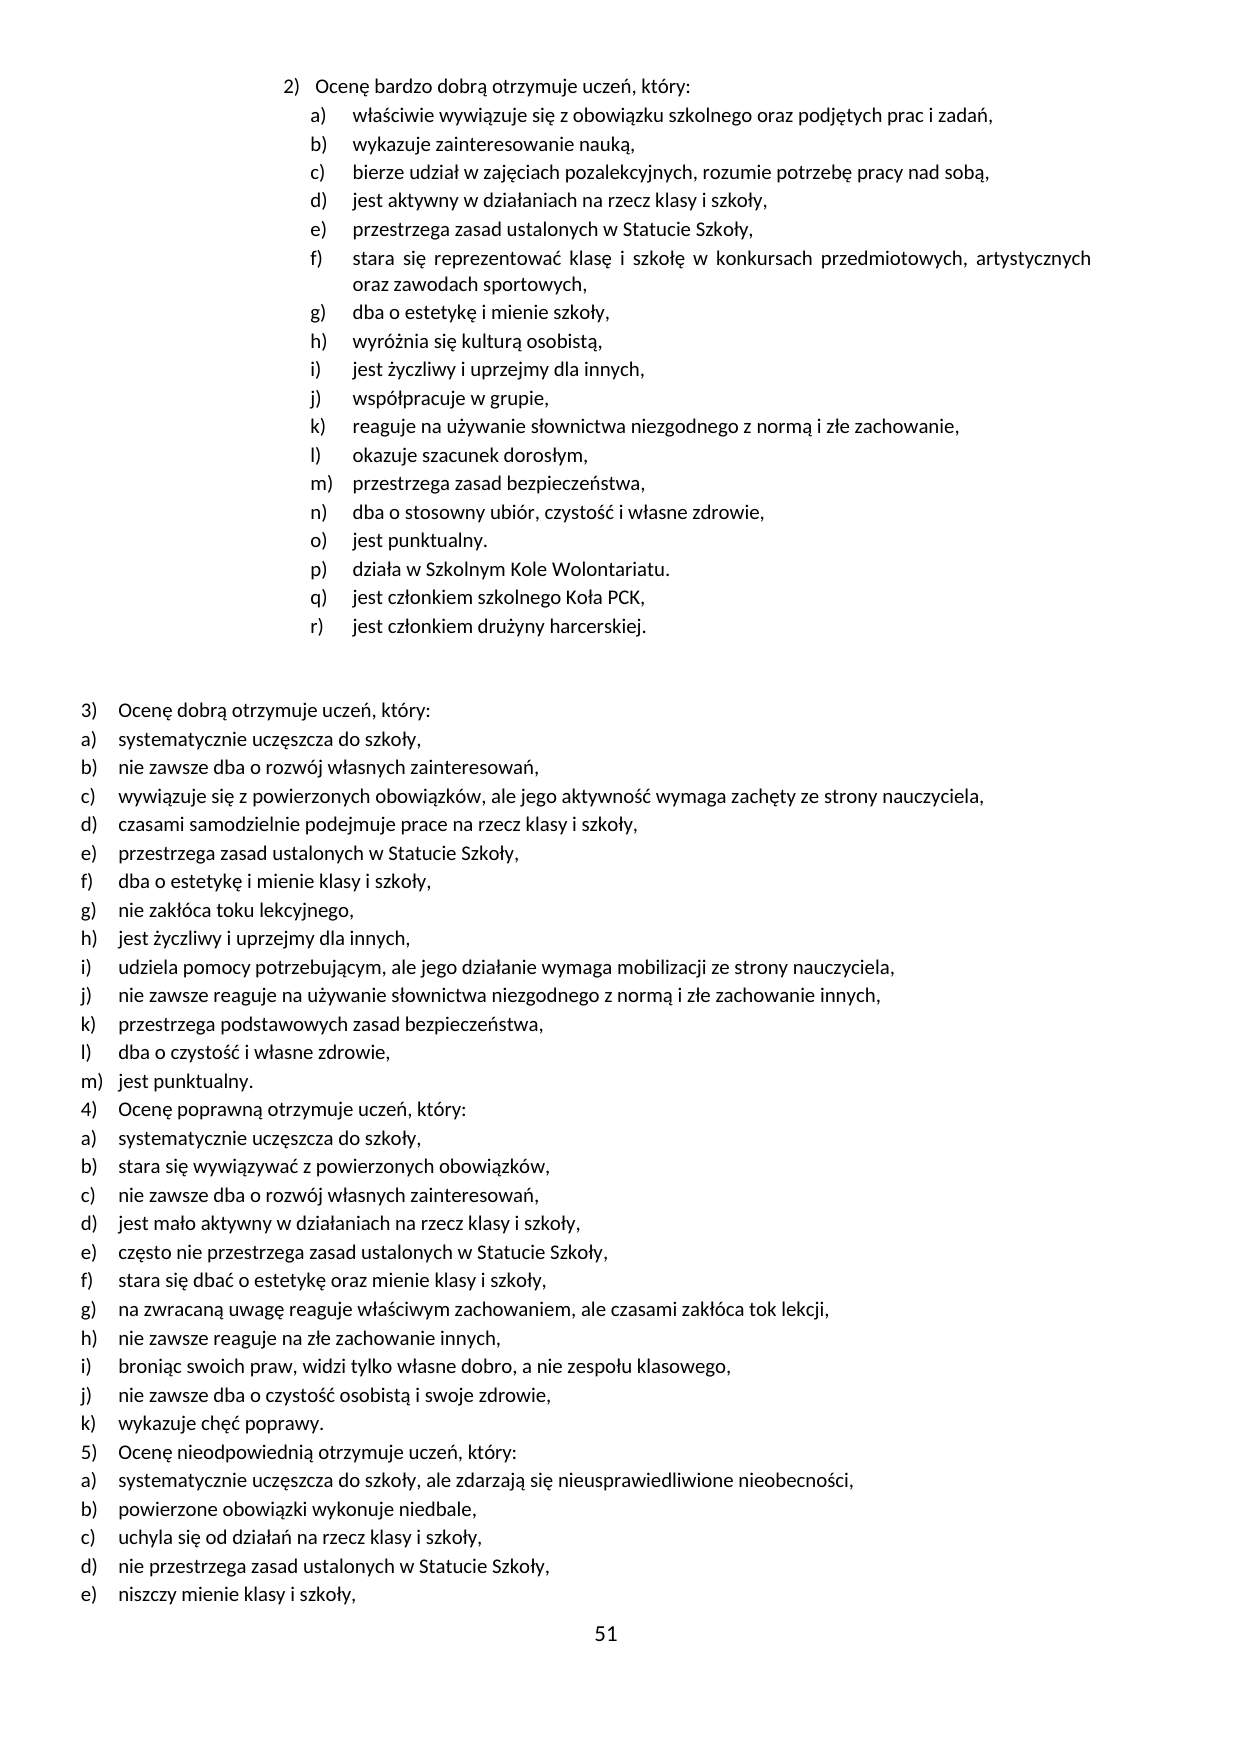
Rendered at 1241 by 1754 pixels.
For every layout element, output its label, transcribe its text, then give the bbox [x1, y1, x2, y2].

list jest mało aktywny w działaniach na rzecz klasy i szkoły, [81, 1211, 1092, 1236]
list Ocenę poprawną otrzymuje uczeń, który: [81, 1096, 1092, 1122]
list jest punktualny. [310, 528, 1092, 553]
list przestrzega podstawowych zasad bezpieczeństwa, [81, 1011, 1092, 1036]
list nie zawsze dba o rozwój własnych zainteresowań, [81, 754, 1092, 780]
list działa w Szkolnym Kole Wolontariatu. [310, 556, 1092, 581]
list udziela pomocy potrzebującym, ale jego działanie wymaga mobilizacji ze strony nauczyciela, [81, 954, 1092, 979]
list jest punktualny. [81, 1068, 1092, 1093]
list jest życzliwy i uprzejmy dla innych, [310, 356, 1092, 382]
list nie zawsze dba o czystość osobistą i swoje zdrowie, [81, 1382, 1092, 1407]
list dba o estetykę i mienie klasy i szkoły, [81, 868, 1092, 894]
list nie zakłóca toku lekcyjnego, [81, 897, 1092, 922]
list nie zawsze dba o rozwój własnych zainteresowań, [81, 1182, 1092, 1207]
list dba o estetykę i mienie szkoły, [310, 299, 1092, 325]
list współpracuje w grupie, [310, 385, 1092, 410]
list jest życzliwy i uprzejmy dla innych, [81, 925, 1092, 951]
list reaguje na używanie słownictwa niezgodnego z normą i złe zachowanie, [310, 413, 1092, 439]
list czasami samodzielnie podejmuje prace na rzecz klasy i szkoły, [81, 811, 1092, 837]
list wyróżnia się kulturą osobistą, [310, 328, 1092, 353]
list właściwie wywiązuje się z obowiązku szkolnego oraz podjętych prac i zadań, [310, 102, 1092, 128]
list dba o czystość i własne zdrowie, [81, 1039, 1092, 1065]
list stara się dbać o estetykę oraz mienie klasy i szkoły, [81, 1268, 1092, 1293]
list jest aktywny w działaniach na rzecz klasy i szkoły, [310, 188, 1092, 213]
list dba o stosowny ubiór, czystość i własne zdrowie, [310, 499, 1092, 524]
list uchyla się od działań na rzecz klasy i szkoły, [81, 1524, 1092, 1550]
list systematycznie uczęszcza do szkoły, ale zdarzają się nieusprawiedliwione nieobecności, [81, 1467, 1092, 1493]
list wywiązuje się z powierzonych obowiązków, ale jego aktywność wymaga zachęty ze strony nauczyciela, [81, 783, 1092, 808]
list nie przestrzega zasad ustalonych w Statucie Szkoły, [81, 1553, 1092, 1578]
list przestrzega zasad ustalonych w Statucie Szkoły, [81, 840, 1092, 865]
list wykazuje chęć poprawy. [81, 1410, 1092, 1436]
list systematycznie uczęszcza do szkoły, [81, 1125, 1092, 1150]
list broniąc swoich praw, widzi tylko własne dobro, a nie zespołu klasowego, [81, 1353, 1092, 1379]
list Ocenę nieodpowiednią otrzymuje uczeń, który: [81, 1439, 1092, 1464]
list jest członkiem szkolnego Koła PCK, [310, 584, 1092, 610]
list bierze udział w zajęciach pozalekcyjnych, rozumie potrzebę pracy nad sobą, [310, 159, 1092, 184]
list na zwracaną uwagę reaguje właściwym zachowaniem, ale czasami zakłóca tok lekcji, [81, 1296, 1092, 1322]
text 2) Ocenę bardzo dobrą otrzymuje uczeń, który: [283, 74, 1092, 99]
list okazuje szacunek dorosłym, [310, 442, 1092, 467]
list stara się reprezentować klasę i szkołę w konkursach przedmiotowych, artystycznych oraz zawodach sportowych, [310, 245, 1092, 296]
list przestrzega zasad bezpieczeństwa, [310, 471, 1092, 496]
list nie zawsze reaguje na używanie słownictwa niezgodnego z normą i złe zachowanie innych, [81, 982, 1092, 1008]
list przestrzega zasad ustalonych w Statucie Szkoły, [310, 216, 1092, 242]
list powierzone obowiązki wykonuje niedbale, [81, 1496, 1092, 1521]
list często nie przestrzega zasad ustalonych w Statucie Szkoły, [81, 1239, 1092, 1264]
list systematycznie uczęszcza do szkoły, [81, 726, 1092, 751]
list jest członkiem drużyny harcerskiej. [310, 613, 1092, 638]
list Ocenę dobrą otrzymuje uczeń, który: [81, 697, 1092, 723]
list nie zawsze reaguje na złe zachowanie innych, [81, 1325, 1092, 1350]
list niszczy mienie klasy i szkoły, [81, 1582, 1092, 1607]
list stara się wywiązywać z powierzonych obowiązków, [81, 1153, 1092, 1179]
list wykazuje zainteresowanie nauką, [310, 131, 1092, 156]
